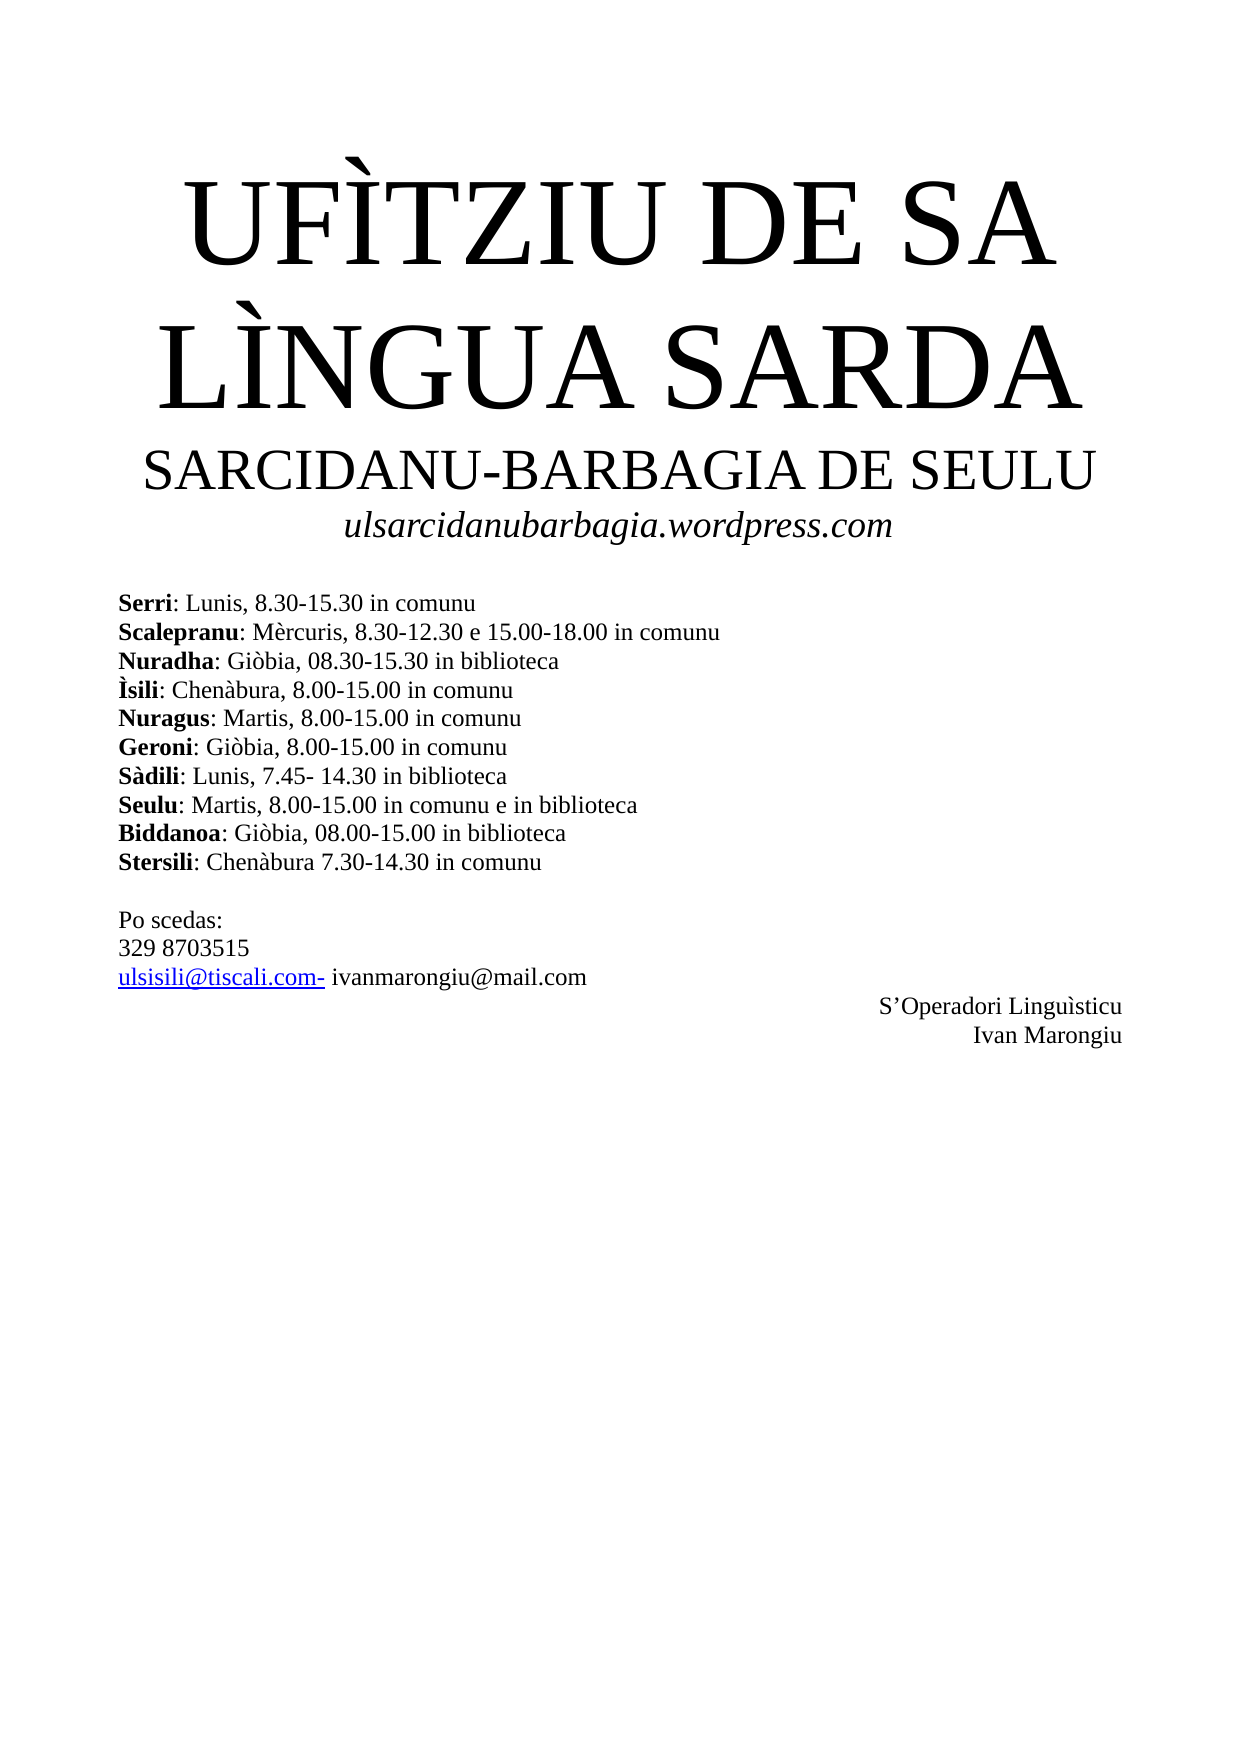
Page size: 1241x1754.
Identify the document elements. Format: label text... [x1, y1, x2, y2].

text S’Operadori Linguìsticu [118, 991, 1122, 1020]
text Serri: Lunis, 8.30-15.30 in comunu [118, 588, 1122, 617]
text Stersili: Chenàbura 7.30-14.30 in comunu [118, 847, 1122, 876]
text Po scedas: [118, 905, 1122, 933]
text Ìsili: Chenàbura, 8.00-15.00 in comunu [118, 675, 1122, 703]
text ulsarcidanubarbagia.wordpress.com [118, 502, 1122, 545]
text SARCIDANU-BARBAGIA DE SEULU [118, 435, 1122, 502]
text ulsisili@tiscali.com- ivanmarongiu@mail.com [118, 962, 1122, 991]
text Seulu: Martis, 8.00-15.00 in comunu e in biblioteca [118, 790, 1122, 818]
text Nuragus: Martis, 8.00-15.00 in comunu [118, 703, 1122, 732]
text UFÌTZIU DE SA LÌNGUA SARDA [118, 148, 1122, 435]
text 329 8703515 [118, 933, 1122, 962]
text Biddanoa: Giòbia, 08.00-15.00 in biblioteca [118, 818, 1122, 847]
text Scalepranu: Mèrcuris, 8.30-12.30 e 15.00-18.00 in comunu [118, 617, 1122, 646]
text Sàdili: Lunis, 7.45- 14.30 in biblioteca [118, 761, 1122, 790]
text Ivan Marongiu [118, 1020, 1122, 1048]
text Geroni: Giòbia, 8.00-15.00 in comunu [118, 732, 1122, 761]
text Nuradha: Giòbia, 08.30-15.30 in biblioteca [118, 646, 1122, 675]
